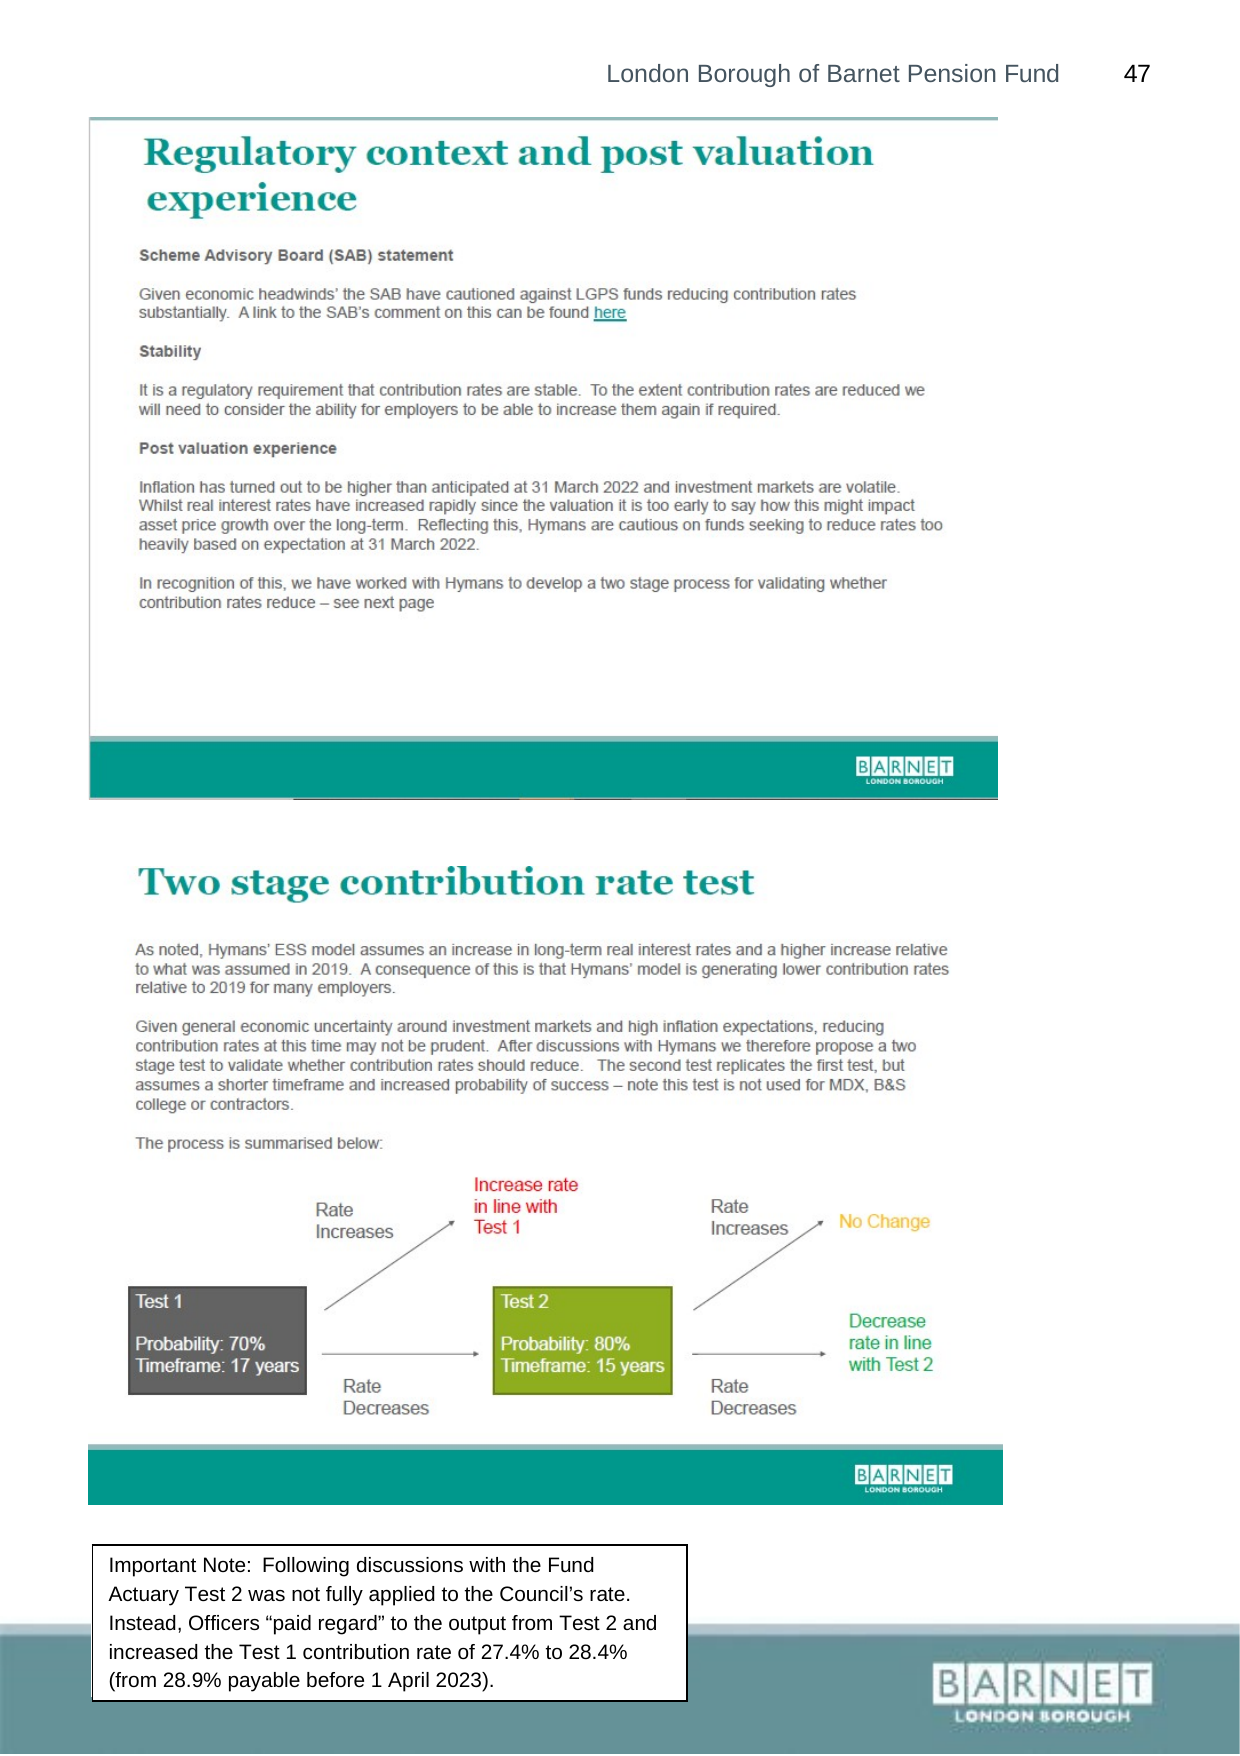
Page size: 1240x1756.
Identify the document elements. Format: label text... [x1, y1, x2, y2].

text Important Note: Following discussions with the Fund Actuary Test 2 was not fully applied to the Council’s rate. Instead, Officers “paid regard” to the output from Test 2 and increased the Test 1 contribution rate of 27.4% to 28.4% (from 28.9% payable before 1 April 2023). [108, 1553, 669, 1692]
